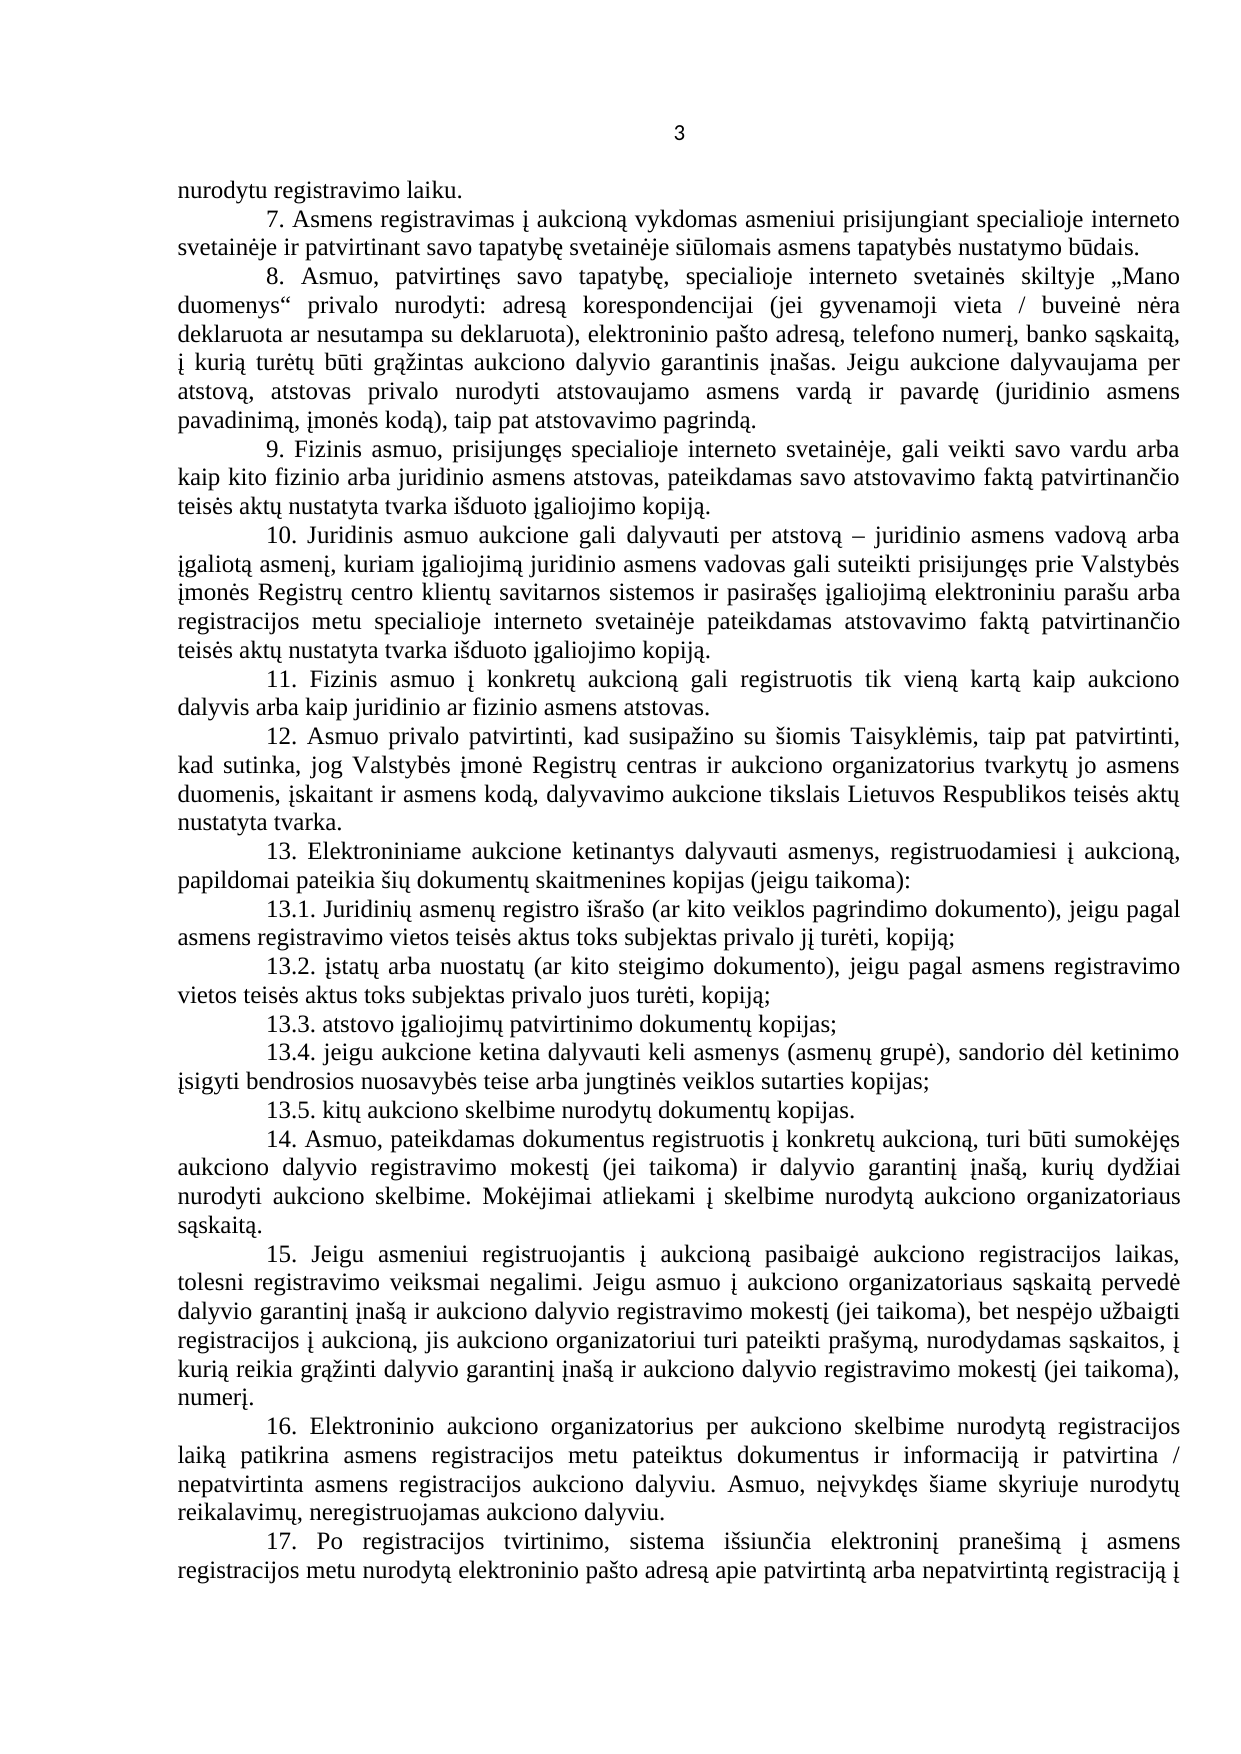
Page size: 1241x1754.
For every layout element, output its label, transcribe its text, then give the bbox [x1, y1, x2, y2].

text 17. Po registracijos tvirtinimo, sistema išsiunčia elektroninį pranešimą į asmens registracijos metu nurodytą elektroninio pašto adresą apie patvirtintą arba nepatvirtintą registraciją į [177, 1526, 1181, 1584]
text 13.1. Juridinių asmenų registro išrašo (ar kito veiklos pagrindimo dokumento), jeigu pagal asmens registravimo vietos teisės aktus toks subjektas privalo jį turėti, kopiją; [177, 894, 1181, 951]
text nurodytu registravimo laiku. [177, 175, 1181, 204]
text 13.3. atstovo įgaliojimų patvirtinimo dokumentų kopijas; [177, 1009, 1181, 1037]
text 13.2. įstatų arba nuostatų (ar kito steigimo dokumento), jeigu pagal asmens registravimo vietos teisės aktus toks subjektas privalo juos turėti, kopiją; [177, 951, 1181, 1009]
text 11. Fizinis asmuo į konkretų aukcioną gali registruotis tik vieną kartą kaip aukciono dalyvis arba kaip juridinio ar fizinio asmens atstovas. [177, 664, 1181, 721]
text 13. Elektroniniame aukcione ketinantys dalyvauti asmenys, registruodamiesi į aukcioną, papildomai pateikia šių dokumentų skaitmenines kopijas (jeigu taikoma): [177, 836, 1181, 894]
text 8. Asmuo, patvirtinęs savo tapatybę, specialioje interneto svetainės skiltyje „Mano duomenys“ privalo nurodyti: adresą korespondencijai (jei gyvenamoji vieta / buveinė nėra deklaruota ar nesutampa su deklaruota), elektroninio pašto adresą, telefono numerį, banko sąskaitą, į kurią turėtų būti grąžintas aukciono dalyvio garantinis įnašas. Jeigu aukcione dalyvaujama per atstovą, atstovas privalo nurodyti atstovaujamo asmens vardą ir pavardę (juridinio asmens pavadinimą, įmonės kodą), taip pat atstovavimo pagrindą. [177, 261, 1181, 434]
text 15. Jeigu asmeniui registruojantis į aukcioną pasibaigė aukciono registracijos laikas, tolesni registravimo veiksmai negalimi. Jeigu asmuo į aukciono organizatoriaus sąskaitą pervedė dalyvio garantinį įnašą ir aukciono dalyvio registravimo mokestį (jei taikoma), bet nespėjo užbaigti registracijos į aukcioną, jis aukciono organizatoriui turi pateikti prašymą, nurodydamas sąskaitos, į kurią reikia grąžinti dalyvio garantinį įnašą ir aukciono dalyvio registravimo mokestį (jei taikoma), numerį. [177, 1239, 1181, 1411]
text 14. Asmuo, pateikdamas dokumentus registruotis į konkretų aukcioną, turi būti sumokėjęs aukciono dalyvio registravimo mokestį (jei taikoma) ir dalyvio garantinį įnašą, kurių dydžiai nurodyti aukciono skelbime. Mokėjimai atliekami į skelbime nurodytą aukciono organizatoriaus sąskaitą. [177, 1124, 1181, 1239]
text 16. Elektroninio aukciono organizatorius per aukciono skelbime nurodytą registracijos laiką patikrina asmens registracijos metu pateiktus dokumentus ir informaciją ir patvirtina / nepatvirtinta asmens registracijos aukciono dalyviu. Asmuo, neįvykdęs šiame skyriuje nurodytų reikalavimų, neregistruojamas aukciono dalyviu. [177, 1411, 1181, 1526]
text 13.5. kitų aukciono skelbime nurodytų dokumentų kopijas. [177, 1095, 1181, 1124]
text 7. Asmens registravimas į aukcioną vykdomas asmeniui prisijungiant specialioje interneto svetainėje ir patvirtinant savo tapatybę svetainėje siūlomais asmens tapatybės nustatymo būdais. [177, 204, 1181, 261]
text 9. Fizinis asmuo, prisijungęs specialioje interneto svetainėje, gali veikti savo vardu arba kaip kito fizinio arba juridinio asmens atstovas, pateikdamas savo atstovavimo faktą patvirtinančio teisės aktų nustatyta tvarka išduoto įgaliojimo kopiją. [177, 434, 1181, 520]
text 12. Asmuo privalo patvirtinti, kad susipažino su šiomis Taisyklėmis, taip pat patvirtinti, kad sutinka, jog Valstybės įmonė Registrų centras ir aukciono organizatorius tvarkytų jo asmens duomenis, įskaitant ir asmens kodą, dalyvavimo aukcione tikslais Lietuvos Respublikos teisės aktų nustatyta tvarka. [177, 721, 1181, 836]
text 10. Juridinis asmuo aukcione gali dalyvauti per atstovą – juridinio asmens vadovą arba įgaliotą asmenį, kuriam įgaliojimą juridinio asmens vadovas gali suteikti prisijungęs prie Valstybės įmonės Registrų centro klientų savitarnos sistemos ir pasirašęs įgaliojimą elektroniniu parašu arba registracijos metu specialioje interneto svetainėje pateikdamas atstovavimo faktą patvirtinančio teisės aktų nustatyta tvarka išduoto įgaliojimo kopiją. [177, 520, 1181, 664]
text 13.4. jeigu aukcione ketina dalyvauti keli asmenys (asmenų grupė), sandorio dėl ketinimo įsigyti bendrosios nuosavybės teise arba jungtinės veiklos sutarties kopijas; [177, 1037, 1181, 1095]
